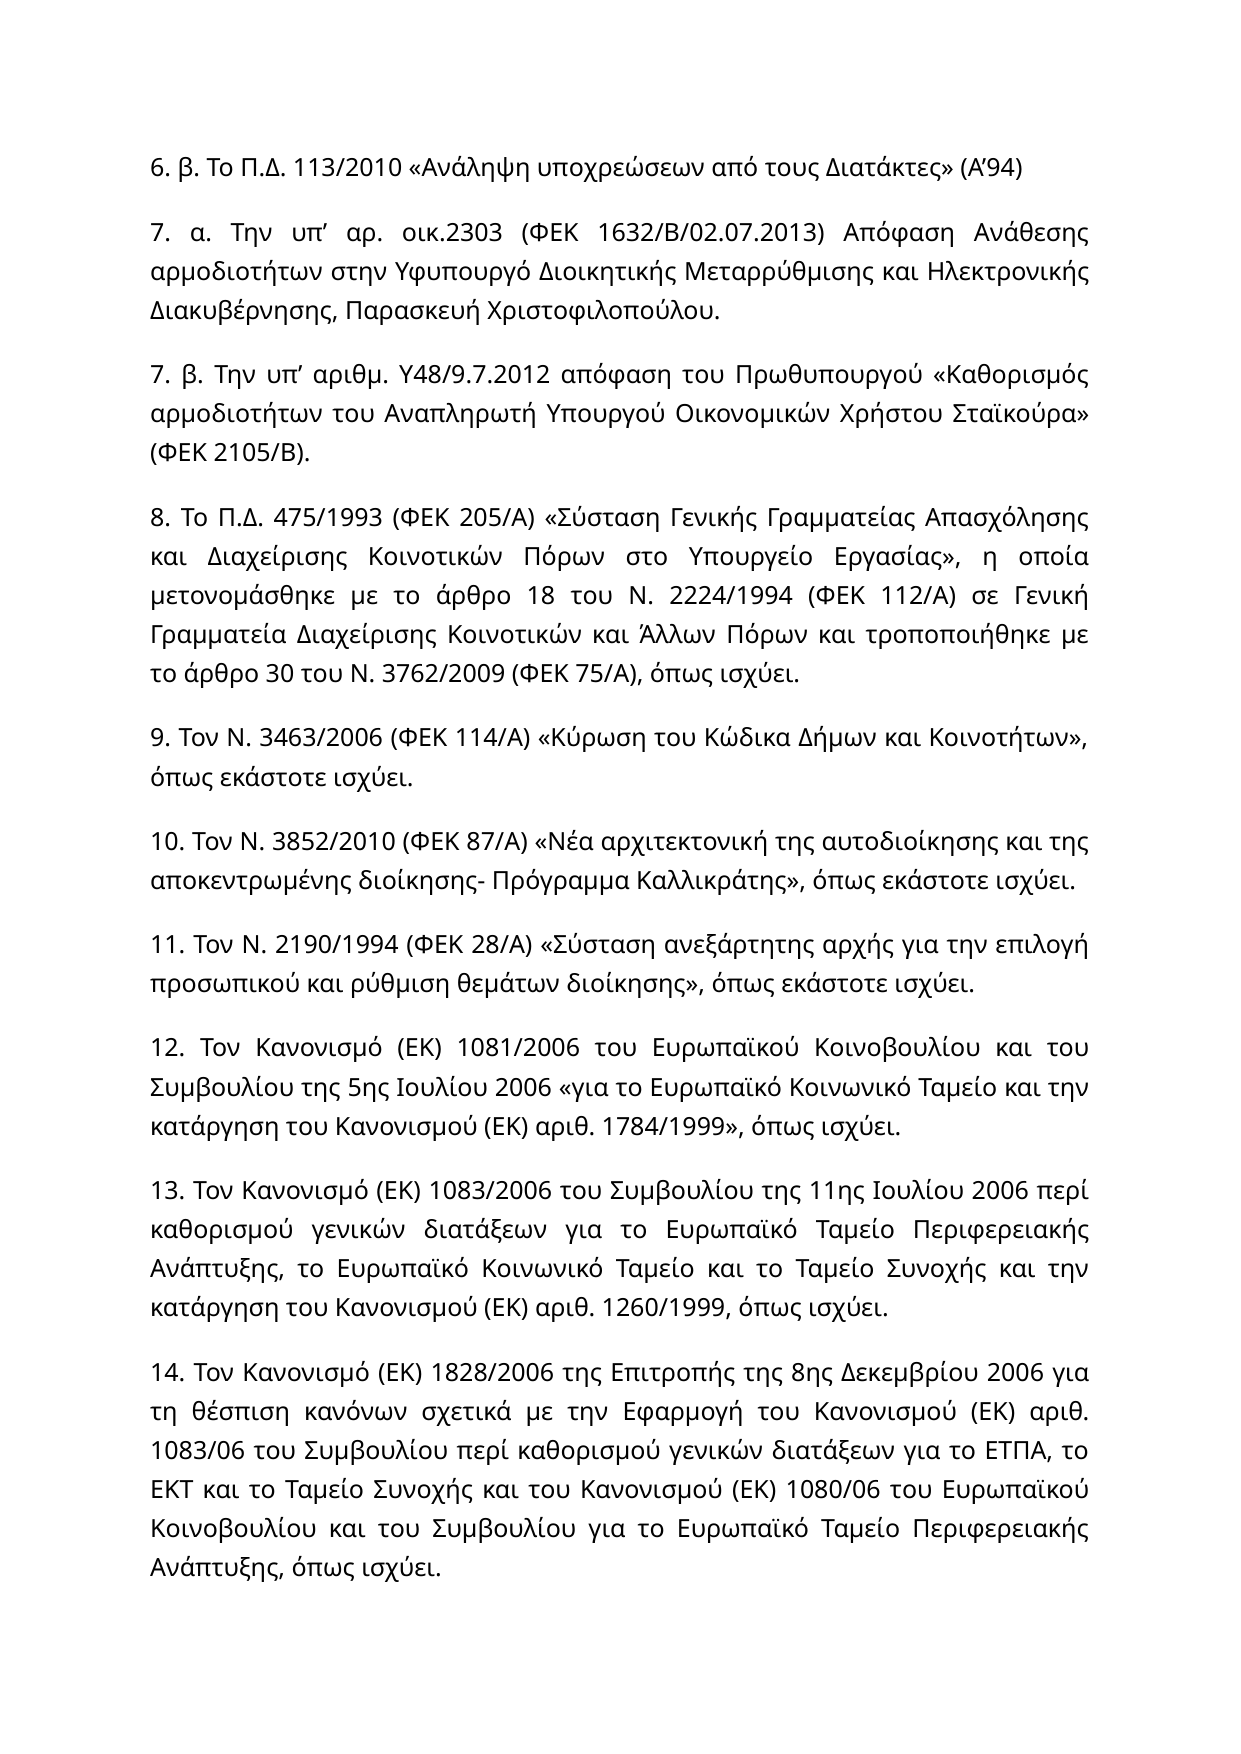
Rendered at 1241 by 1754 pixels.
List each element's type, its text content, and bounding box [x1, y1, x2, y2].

text 8. Το Π.Δ. 475/1993 (ΦΕΚ 205/Α) «Σύσταση Γενικής Γραμματείας Απασχόλησης και Διαχείρισης Κοινοτικών Πόρων στο Υπουργείο Εργασίας», η οποία μετονομάσθηκε με το άρθρο 18 του Ν. 2224/1994 (ΦΕΚ 112/Α) σε Γενική Γραμματεία Διαχείρισης Κοινοτικών και Άλλων Πόρων και τροποποιήθηκε με το άρθρο 30 του Ν. 3762/2009 (ΦΕΚ 75/Α), όπως ισχύει. [150, 499, 1090, 690]
text 11. Τον Ν. 2190/1994 (ΦΕΚ 28/Α) «Σύσταση ανεξάρτητης αρχής για την επιλογή προσωπικού και ρύθμιση θεμάτων διοίκησης», όπως εκάστοτε ισχύει. [150, 927, 1090, 1000]
text 14. Τον Κανονισμό (ΕΚ) 1828/2006 της Επιτροπής της 8ης Δεκεμβρίου 2006 για τη θέσπιση κανόνων σχετικά με την Εφαρμογή του Κανονισμού (ΕΚ) αριθ. 1083/06 του Συμβουλίου περί καθορισμού γενικών διατάξεων για το ΕΤΠΑ, το ΕΚΤ και το Ταμείο Συνοχής και του Κανονισμού (ΕΚ) 1080/06 του Ευρωπαϊκού Κοινοβουλίου και του Συμβουλίου για το Ευρωπαϊκό Ταμείο Περιφερειακής Ανάπτυξης, όπως ισχύει. [150, 1354, 1090, 1584]
text 13. Τον Κανονισμό (ΕΚ) 1083/2006 του Συμβουλίου της 11ης Ιουλίου 2006 περί καθορισμού γενικών διατάξεων για το Ευρωπαϊκό Ταμείο Περιφερειακής Ανάπτυξης, το Ευρωπαϊκό Κοινωνικό Ταμείο και το Ταμείο Συνοχής και την κατάργηση του Κανονισμού (ΕΚ) αριθ. 1260/1999, όπως ισχύει. [150, 1172, 1090, 1324]
text 6. β. Το Π.Δ. 113/2010 «Ανάληψη υποχρεώσεων από τους Διατάκτες» (Α’94) [150, 150, 1090, 184]
text 12. Τον Κανονισμό (ΕΚ) 1081/2006 του Ευρωπαϊκού Κοινοβουλίου και του Συμβουλίου της 5ης Ιουλίου 2006 «για το Ευρωπαϊκό Κοινωνικό Ταμείο και την κατάργηση του Κανονισμού (ΕΚ) αριθ. 1784/1999», όπως ισχύει. [150, 1030, 1090, 1142]
text 9. Τον Ν. 3463/2006 (ΦΕΚ 114/Α) «Κύρωση του Κώδικα Δήμων και Κοινοτήτων», όπως εκάστοτε ισχύει. [150, 720, 1090, 793]
text 7. β. Την υπ’ αριθμ. Υ48/9.7.2012 απόφαση του Πρωθυπουργού «Καθορισμός αρμοδιοτήτων του Αναπληρωτή Υπουργού Οικονομικών Χρήστου Σταϊκούρα» (ΦΕΚ 2105/Β). [150, 357, 1090, 469]
text 10. Τον Ν. 3852/2010 (ΦΕΚ 87/Α) «Νέα αρχιτεκτονική της αυτοδιοίκησης και της αποκεντρωμένης διοίκησης- Πρόγραμμα Καλλικράτης», όπως εκάστοτε ισχύει. [150, 823, 1090, 897]
text 7. α. Την υπ’ αρ. οικ.2303 (ΦΕΚ 1632/Β/02.07.2013) Απόφαση Ανάθεσης αρμοδιοτήτων στην Υφυπουργό Διοικητικής Μεταρρύθμισης και Ηλεκτρονικής Διακυβέρνησης, Παρασκευή Χριστοφιλοπούλου. [150, 214, 1090, 327]
